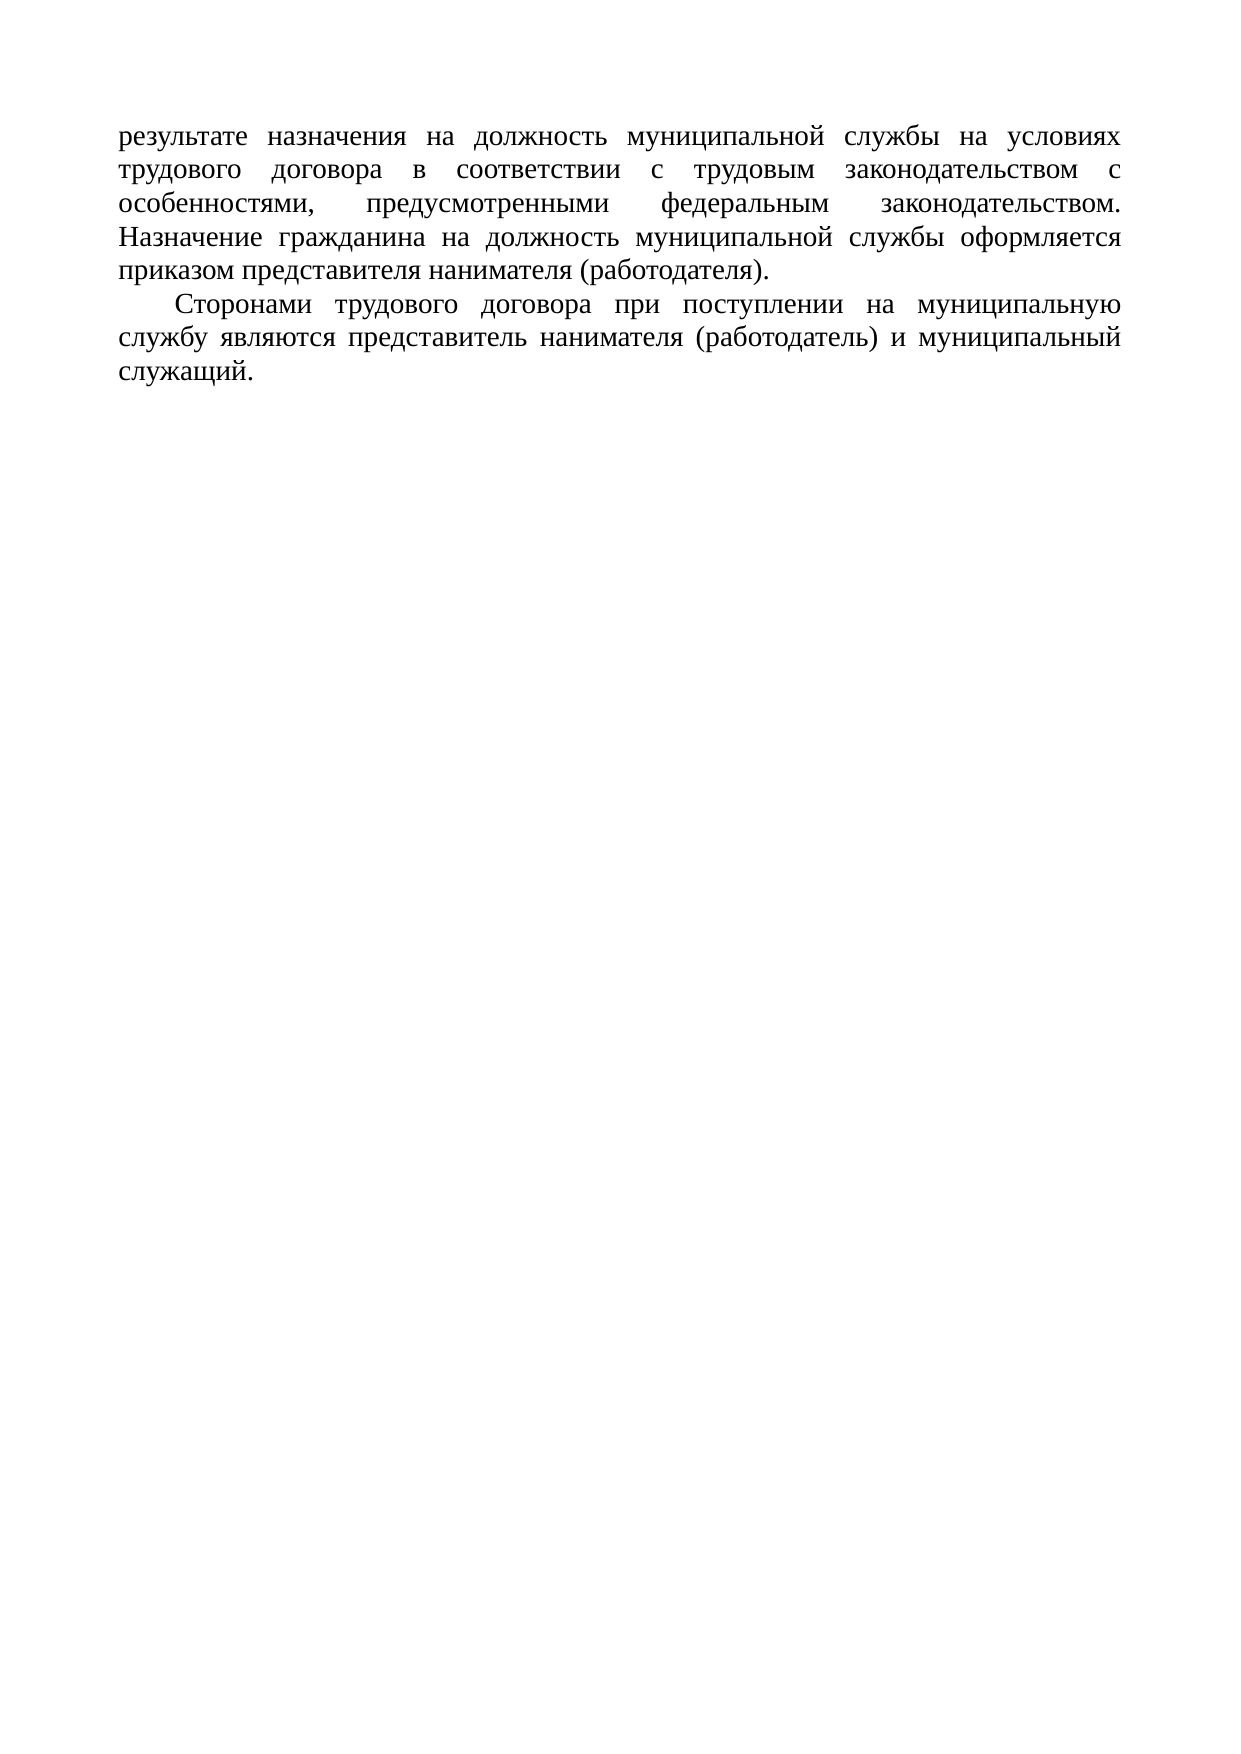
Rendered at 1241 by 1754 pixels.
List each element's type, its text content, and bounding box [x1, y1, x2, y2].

text Сторонами трудового договора при поступлении на муниципальную службу являются представитель нанимателя (работодатель) и муниципальный служащий. [118, 286, 1122, 386]
text результате назначения на должность муниципальной службы на условиях трудового договора в соответствии с трудовым законодательством с особенностями, предусмотренными федеральным законодательством. Назначение гражданина на должность муниципальной службы оформляется приказом представителя нанимателя (работодателя). [118, 118, 1122, 286]
